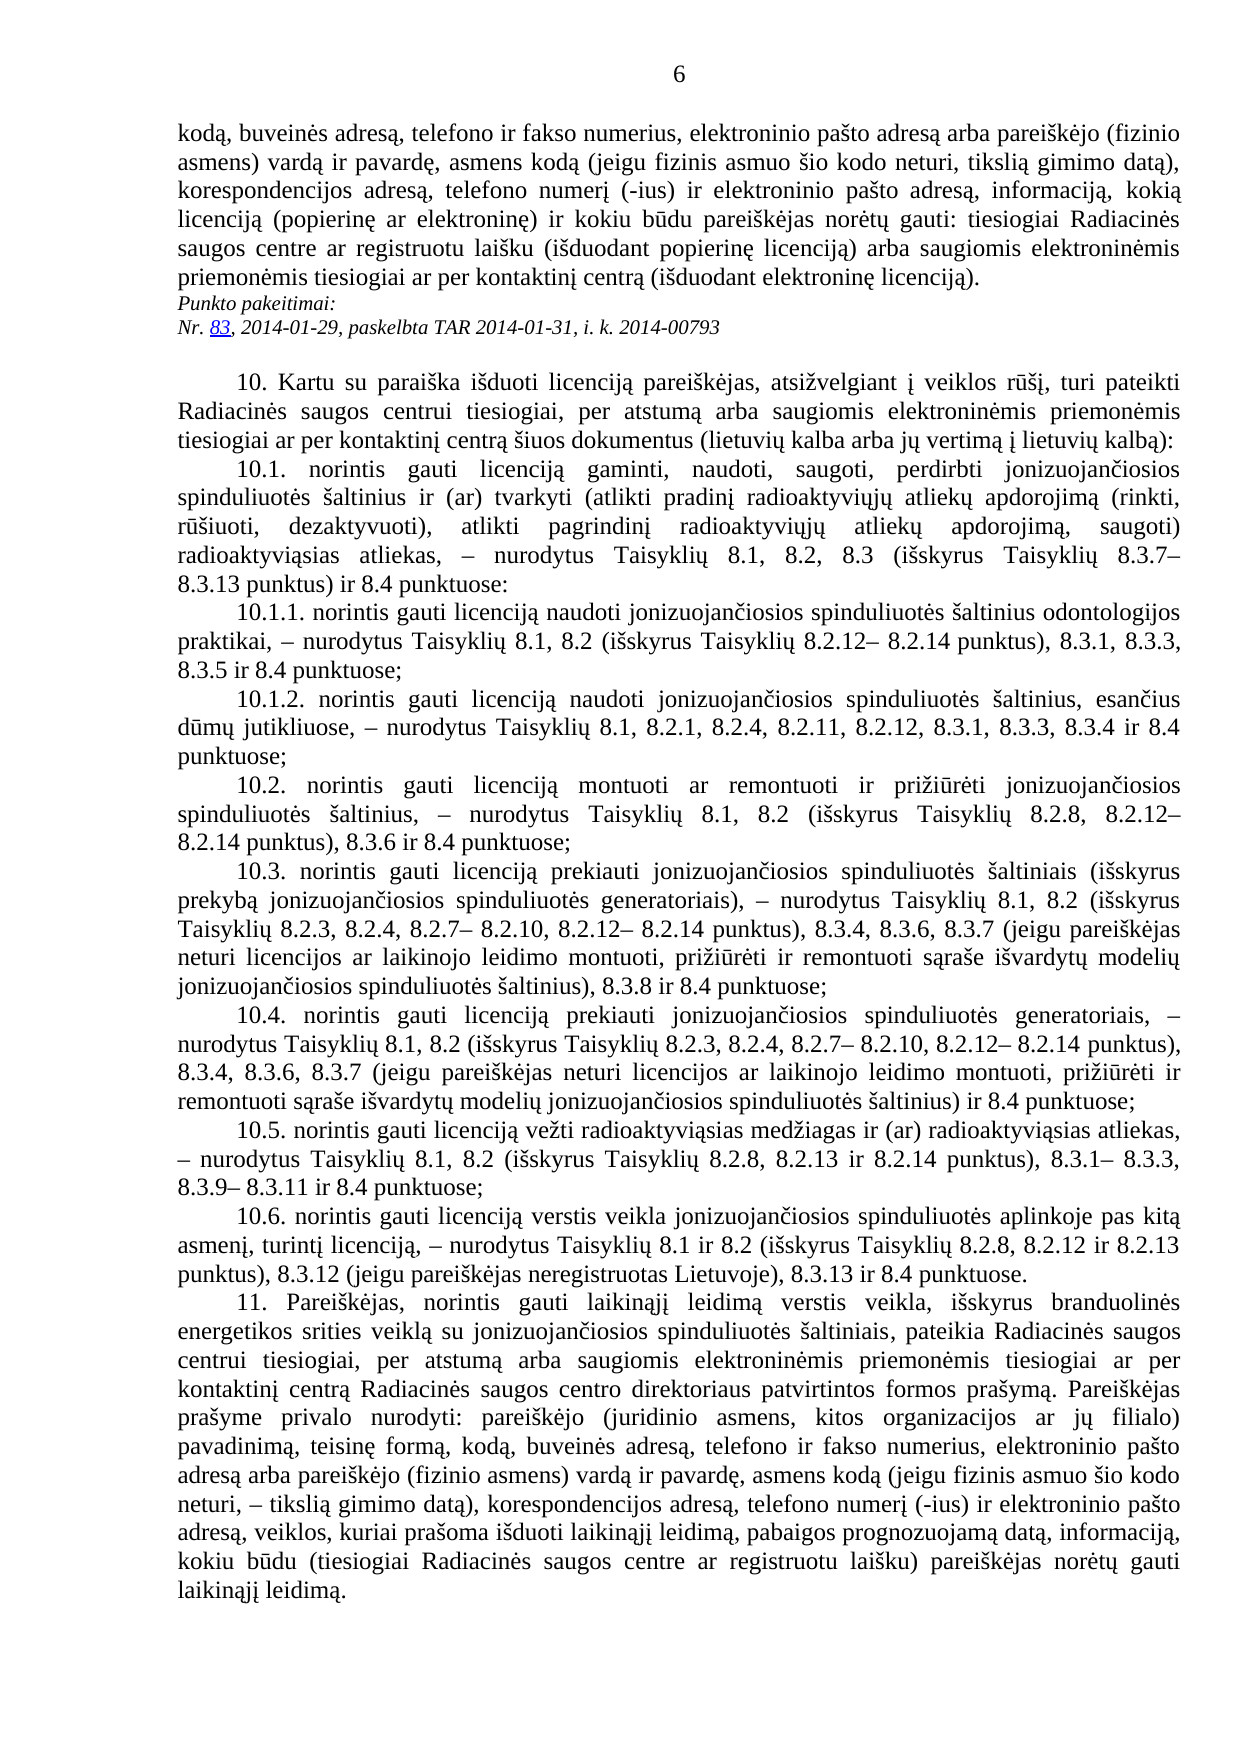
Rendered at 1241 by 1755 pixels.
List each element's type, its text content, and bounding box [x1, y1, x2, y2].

text 10.5. norintis gauti licenciją vežti radioaktyviąsias medžiagas ir (ar) radioaktyviąsias atliekas, – nurodytus Taisyklių 8.1, 8.2 (išskyrus Taisyklių 8.2.8, 8.2.13 ir 8.2.14 punktus), 8.3.1– 8.3.3, 8.3.9– 8.3.11 ir 8.4 punktuose; [177, 1115, 1181, 1201]
text 10.3. norintis gauti licenciją prekiauti jonizuojančiosios spinduliuotės šaltiniais (išskyrus prekybą jonizuojančiosios spinduliuotės generatoriais), – nurodytus Taisyklių 8.1, 8.2 (išskyrus Taisyklių 8.2.3, 8.2.4, 8.2.7– 8.2.10, 8.2.12– 8.2.14 punktus), 8.3.4, 8.3.6, 8.3.7 (jeigu pareiškėjas neturi licencijos ar laikinojo leidimo montuoti, prižiūrėti ir remontuoti sąraše išvardytų modelių jonizuojančiosios spinduliuotės šaltinius), 8.3.8 ir 8.4 punktuose; [177, 856, 1181, 1000]
text Punkto pakeitimai: [177, 291, 1181, 315]
text 10. Kartu su paraiška išduoti licenciją pareiškėjas, atsižvelgiant į veiklos rūšį, turi pateikti Radiacinės saugos centrui tiesiogiai, per atstumą arba saugiomis elektroninėmis priemonėmis tiesiogiai ar per kontaktinį centrą šiuos dokumentus (lietuvių kalba arba jų vertimą į lietuvių kalbą): [177, 367, 1181, 454]
text kodą, buveinės adresą, telefono ir fakso numerius, elektroninio pašto adresą arba pareiškėjo (fizinio asmens) vardą ir pavardę, asmens kodą (jeigu fizinis asmuo šio kodo neturi, tikslią gimimo datą), korespondencijos adresą, telefono numerį (-ius) ir elektroninio pašto adresą, informaciją, kokią licenciją (popierinę ar elektroninę) ir kokiu būdu pareiškėjas norėtų gauti: tiesiogiai Radiacinės saugos centre ar registruotu laišku (išduodant popierinę licenciją) arba saugiomis elektroninėmis priemonėmis tiesiogiai ar per kontaktinį centrą (išduodant elektroninę licenciją). [177, 118, 1181, 291]
text 10.1.2. norintis gauti licenciją naudoti jonizuojančiosios spinduliuotės šaltinius, esančius dūmų jutikliuose, – nurodytus Taisyklių 8.1, 8.2.1, 8.2.4, 8.2.11, 8.2.12, 8.3.1, 8.3.3, 8.3.4 ir 8.4 punktuose; [177, 684, 1181, 770]
text 10.4. norintis gauti licenciją prekiauti jonizuojančiosios spinduliuotės generatoriais, – nurodytus Taisyklių 8.1, 8.2 (išskyrus Taisyklių 8.2.3, 8.2.4, 8.2.7– 8.2.10, 8.2.12– 8.2.14 punktus), 8.3.4, 8.3.6, 8.3.7 (jeigu pareiškėjas neturi licencijos ar laikinojo leidimo montuoti, prižiūrėti ir remontuoti sąraše išvardytų modelių jonizuojančiosios spinduliuotės šaltinius) ir 8.4 punktuose; [177, 1000, 1181, 1115]
text 10.1. norintis gauti licenciją gaminti, naudoti, saugoti, perdirbti jonizuojančiosios spinduliuotės šaltinius ir (ar) tvarkyti (atlikti pradinį radioaktyviųjų atliekų apdorojimą (rinkti, rūšiuoti, dezaktyvuoti), atlikti pagrindinį radioaktyviųjų atliekų apdorojimą, saugoti) radioaktyviąsias atliekas, – nurodytus Taisyklių 8.1, 8.2, 8.3 (išskyrus Taisyklių 8.3.7– 8.3.13 punktus) ir 8.4 punktuose: [177, 454, 1181, 597]
text 10.2. norintis gauti licenciją montuoti ar remontuoti ir prižiūrėti jonizuojančiosios spinduliuotės šaltinius, – nurodytus Taisyklių 8.1, 8.2 (išskyrus Taisyklių 8.2.8, 8.2.12– 8.2.14 punktus), 8.3.6 ir 8.4 punktuose; [177, 770, 1181, 856]
text 10.1.1. norintis gauti licenciją naudoti jonizuojančiosios spinduliuotės šaltinius odontologijos praktikai, – nurodytus Taisyklių 8.1, 8.2 (išskyrus Taisyklių 8.2.12– 8.2.14 punktus), 8.3.1, 8.3.3, 8.3.5 ir 8.4 punktuose; [177, 597, 1181, 684]
text 10.6. norintis gauti licenciją verstis veikla jonizuojančiosios spinduliuotės aplinkoje pas kitą asmenį, turintį licenciją, – nurodytus Taisyklių 8.1 ir 8.2 (išskyrus Taisyklių 8.2.8, 8.2.12 ir 8.2.13 punktus), 8.3.12 (jeigu pareiškėjas neregistruotas Lietuvoje), 8.3.13 ir 8.4 punktuose. [177, 1201, 1181, 1287]
text 11. pareiškėjas, norintis gauti laikinąjį leidimą verstis veikla, išskyrus branduolinės energetikos srities veiklą su jonizuojančiosios spinduliuotės šaltiniais, pateikia Radiacinės saugos centrui tiesiogiai, per atstumą arba saugiomis elektroninėmis priemonėmis tiesiogiai ar per kontaktinį centrą Radiacinės saugos centro direktoriaus patvirtintos formos prašymą. Pareiškėjas prašyme privalo nurodyti: pareiškėjo (juridinio asmens, kitos organizacijos ar jų filialo) pavadinimą, teisinę formą, kodą, buveinės adresą, telefono ir fakso numerius, elektroninio pašto adresą arba pareiškėjo (fizinio asmens) vardą ir pavardę, asmens kodą (jeigu fizinis asmuo šio kodo neturi, – tikslią gimimo datą), korespondencijos adresą, telefono numerį (-ius) ir elektroninio pašto adresą, veiklos, kuriai prašoma išduoti laikinąjį leidimą, pabaigos prognozuojamą datą, informaciją, kokiu būdu (tiesiogiai Radiacinės saugos centre ar registruotu laišku) pareiškėjas norėtų gauti laikinąjį leidimą. [177, 1287, 1181, 1604]
text Nr. 83, 2014-01-29, paskelbta TAR 2014-01-31, i. k. 2014-00793 [177, 315, 1181, 339]
